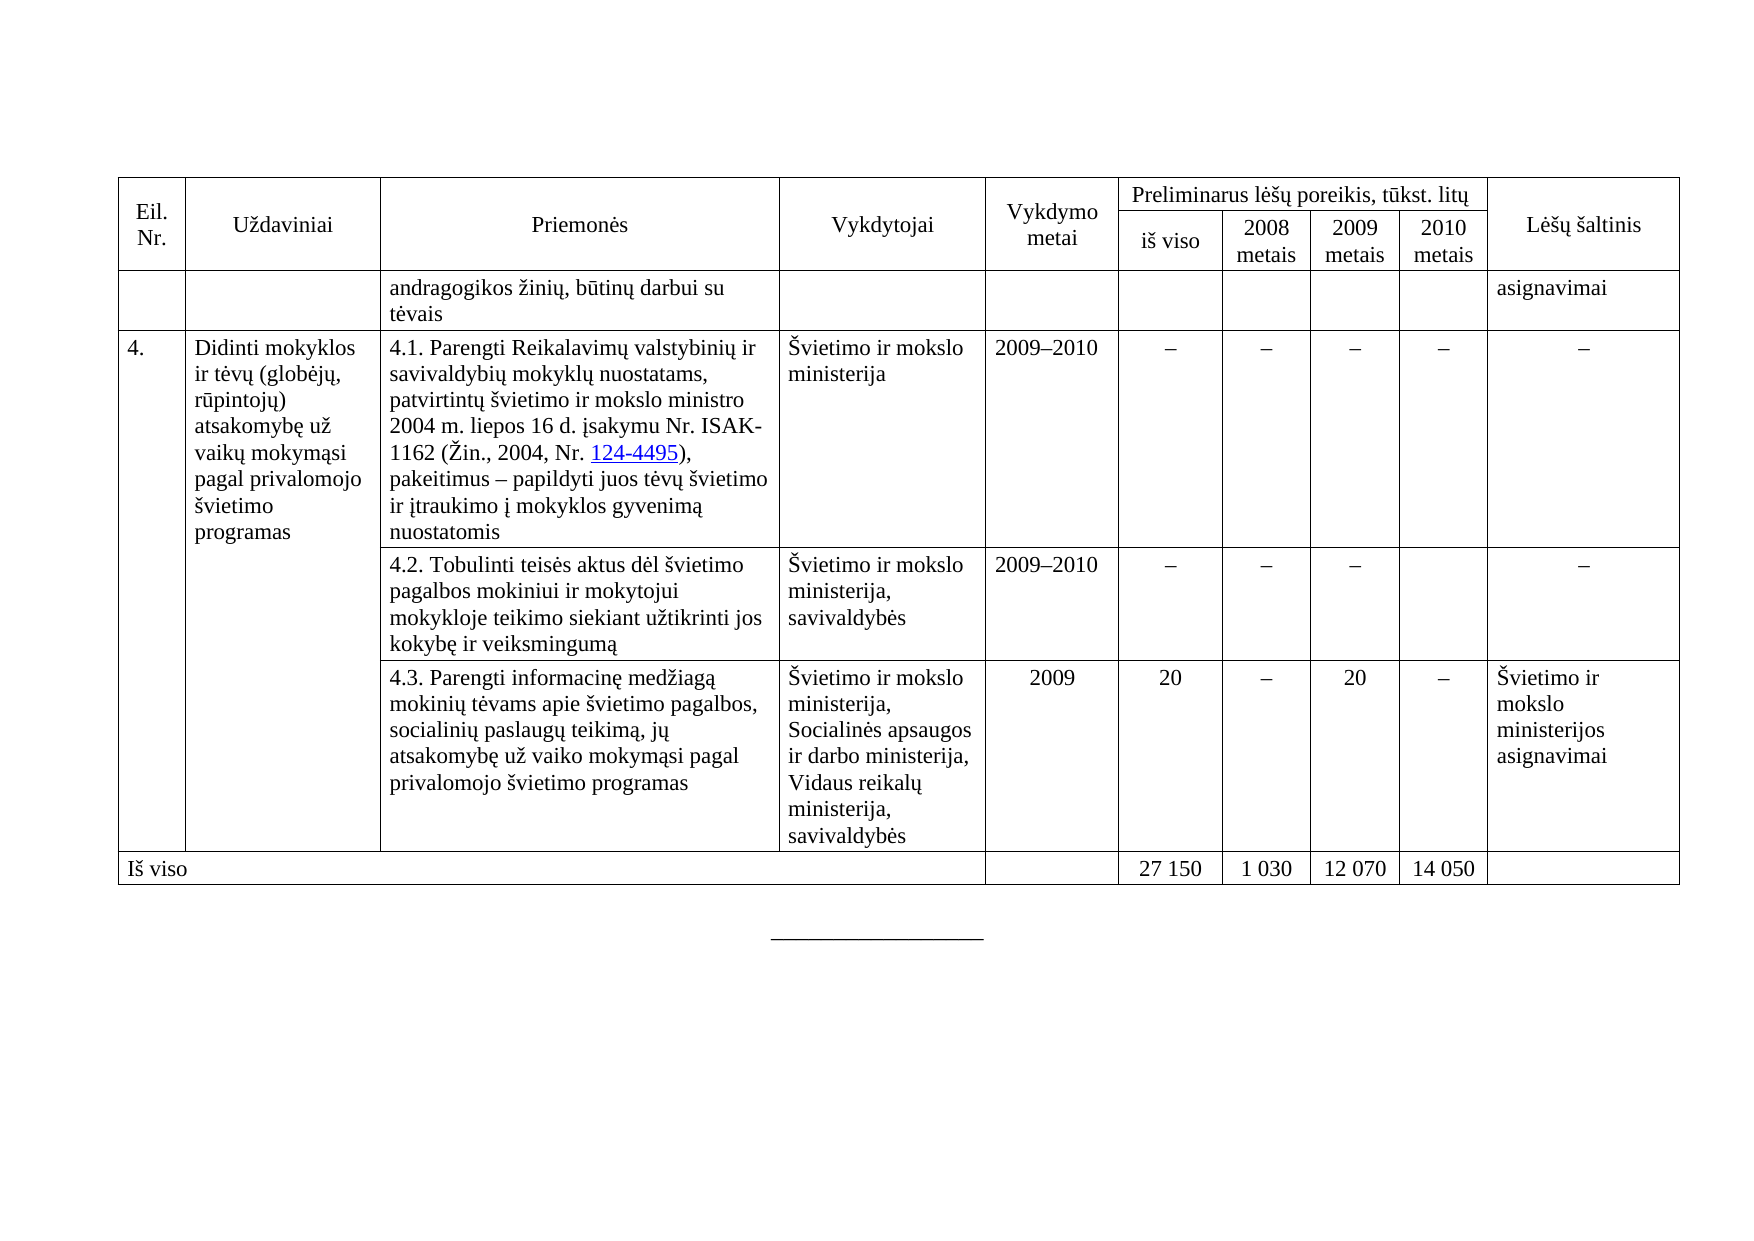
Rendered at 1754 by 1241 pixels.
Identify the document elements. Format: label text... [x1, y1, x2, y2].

table_cell – [1400, 661, 1487, 851]
table_cell Švietimo ir mokslo ministerijos asignavimai [1488, 661, 1679, 851]
table_cell 2009 metais [1311, 211, 1399, 270]
table_cell – [1119, 331, 1222, 547]
table_cell 4.1. Parengti Reikalavimų valstybinių ir savivaldybių mokyklų nuostatams, patvirtintų švietimo ir mokslo ministro 2004 m. liepos 16 d. įsakymu Nr. ISAK-1162 (Žin., 2004, Nr. 124-4495), pakeitimus – papildyti juos tėvų švietimo ir įtraukimo į mokyklos gyvenimą nuostatomis [381, 331, 779, 547]
table_cell – [1400, 331, 1487, 547]
table_cell Iš viso [119, 852, 985, 884]
table_header Priemonės [381, 178, 779, 270]
table_header Preliminarus lėšų poreikis, tūkst. litų [1119, 178, 1487, 210]
table_header Lėšų šaltinis [1488, 178, 1679, 270]
table_cell – [1488, 548, 1679, 659]
table_cell [1400, 271, 1487, 329]
table_cell [986, 271, 1118, 329]
table_cell 2009 [986, 661, 1118, 851]
table_cell [1311, 271, 1399, 329]
table_cell 1 030 [1223, 852, 1310, 884]
table_cell – [1488, 331, 1679, 547]
table_cell 2008 metais [1223, 211, 1310, 270]
table_cell – [1223, 331, 1310, 547]
table_cell [780, 271, 985, 329]
table_cell 2009–2010 [986, 548, 1118, 659]
table_cell 20 [1119, 661, 1222, 851]
table_cell – [1119, 548, 1222, 659]
table_cell 27 150 [1119, 852, 1222, 884]
table_cell [119, 271, 185, 329]
table_cell 4.2. Tobulinti teisės aktus dėl švietimo pagalbos mokiniui ir mokytojui mokykloje teikimo siekiant užtikrinti jos kokybę ir veiksmingumą [381, 548, 779, 659]
table_cell Švietimo ir mokslo ministerija, Socialinės apsaugos ir darbo ministerija, Vidaus reikalų ministerija, savivaldybės [780, 661, 985, 851]
table_cell 4.3. Parengti informacinę medžiagą mokinių tėvams apie švietimo pagalbos, socialinių paslaugų teikimą, jų atsakomybę už vaiko mokymąsi pagal privalomojo švietimo programas [381, 661, 779, 851]
table_cell [986, 852, 1118, 884]
text _________________ [118, 914, 1636, 943]
table_cell 20 [1311, 661, 1399, 851]
table_cell 2010 metais [1400, 211, 1487, 270]
table_cell 2009–2010 [986, 331, 1118, 547]
table_cell – [1223, 548, 1310, 659]
table_cell Didinti mokyklos ir tėvų (globėjų, rūpintojų) atsakomybę už vaikų mokymąsi pagal privalomojo švietimo programas [186, 331, 380, 851]
table_cell 4. [119, 331, 185, 851]
table_cell [1119, 271, 1222, 329]
table_cell – [1311, 548, 1399, 659]
table_header Eil. Nr. [119, 178, 185, 270]
table_cell [1223, 271, 1310, 329]
table_header Vykdymo metai [986, 178, 1118, 270]
table_cell 14 050 [1400, 852, 1487, 884]
table_cell [186, 271, 380, 329]
table_cell [1488, 852, 1679, 884]
table_cell [1400, 548, 1487, 659]
table_cell Švietimo ir mokslo ministerija, savivaldybės [780, 548, 985, 659]
table_cell Švietimo ir mokslo ministerija [780, 331, 985, 547]
table_cell asignavimai [1488, 271, 1679, 329]
table_cell iš viso [1119, 211, 1222, 270]
table_header Vykdytojai [780, 178, 985, 270]
table_cell andragogikos žinių, būtinų darbui su tėvais [381, 271, 779, 329]
table_cell 12 070 [1311, 852, 1399, 884]
table_cell – [1311, 331, 1399, 547]
table_cell – [1223, 661, 1310, 851]
table_header Uždaviniai [186, 178, 380, 270]
